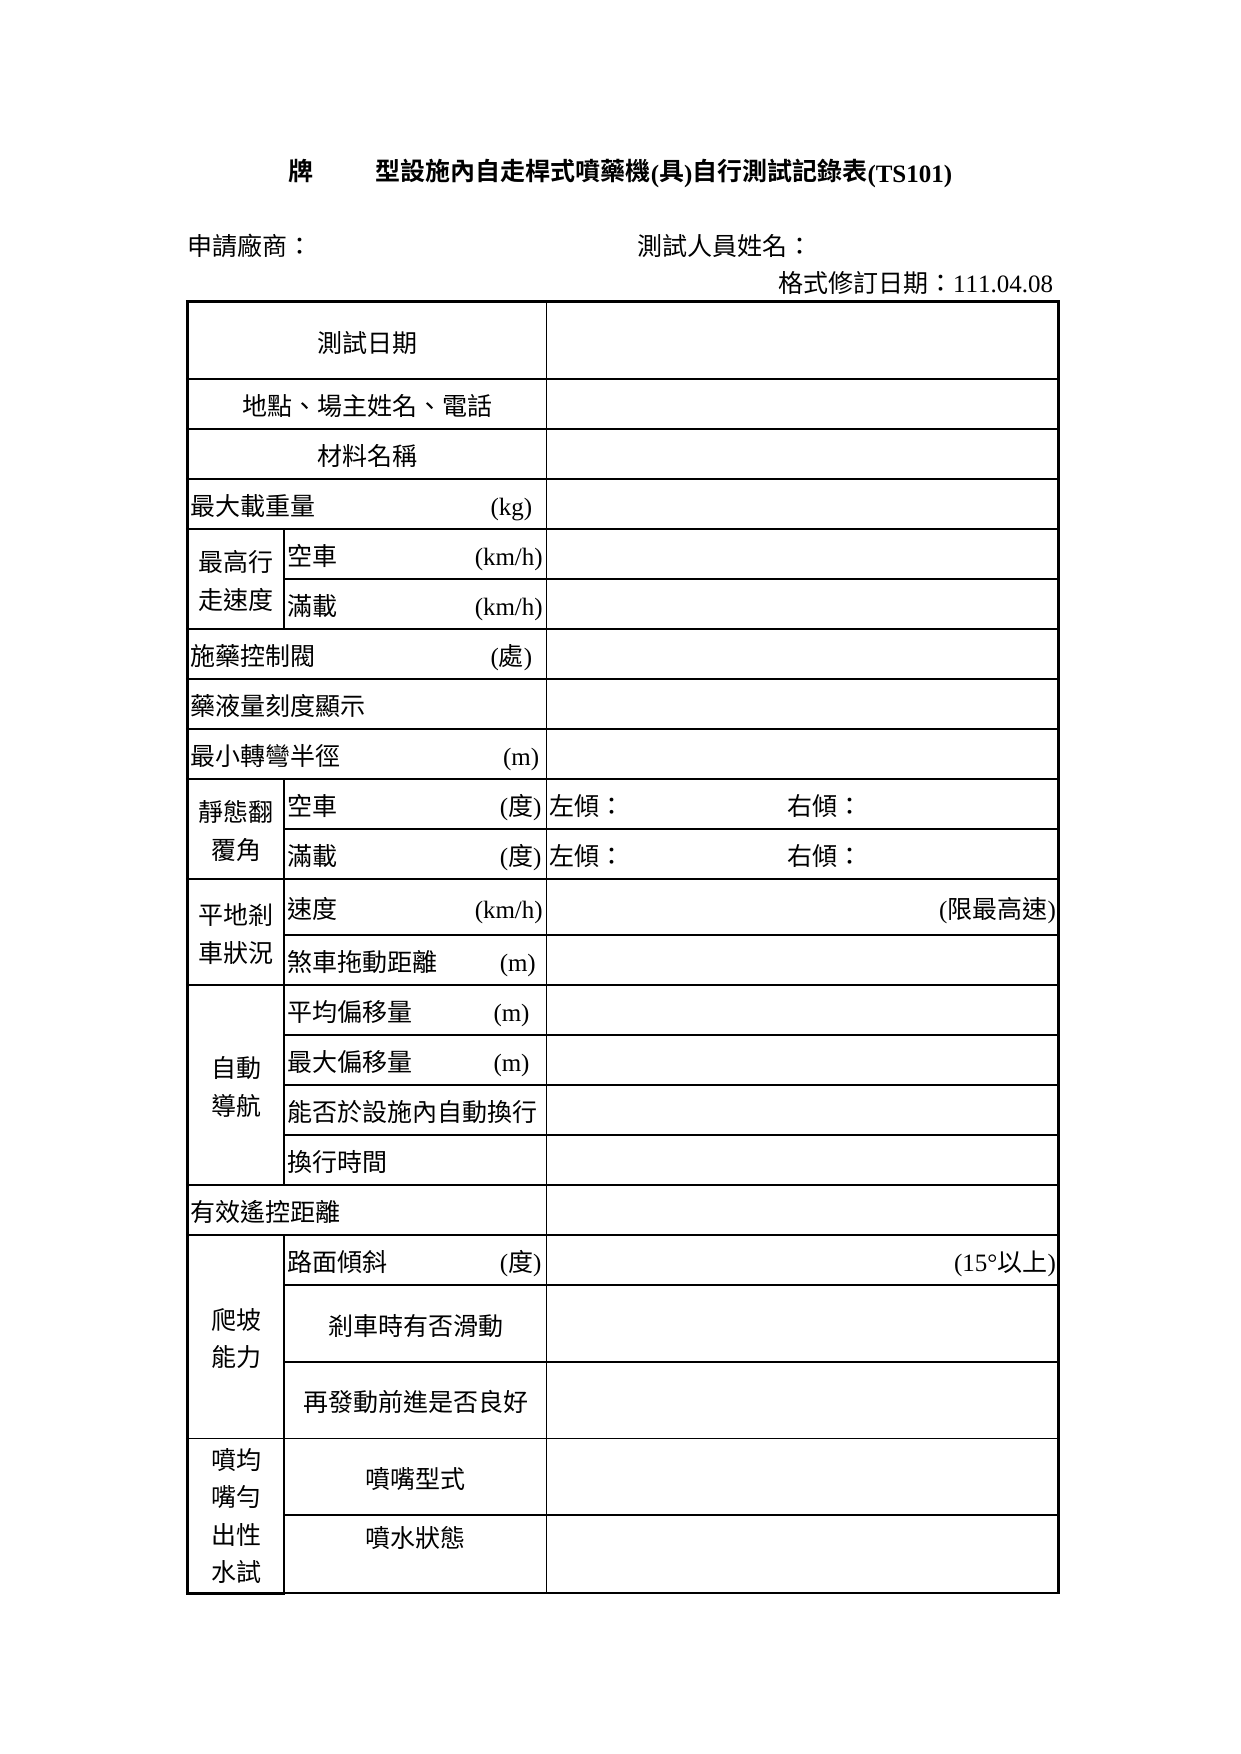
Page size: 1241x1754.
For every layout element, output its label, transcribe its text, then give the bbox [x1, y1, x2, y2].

table_cell [547, 1363, 1057, 1437]
table_cell [547, 1086, 1057, 1134]
table_cell 平地剎車狀況 [189, 880, 283, 984]
table_cell 最大載重量 (kg) [189, 480, 546, 528]
table_cell [547, 380, 1057, 428]
table_cell [547, 1516, 1057, 1592]
table_cell 有效遙控距離 [189, 1186, 546, 1234]
text 牌 型設施內自走桿式噴藥機(具)自行測試記錄表(TS101) [187, 150, 1053, 187]
table_cell 平均偏移量 (m) [285, 986, 546, 1034]
table_cell 最小轉彎半徑 (m) [189, 730, 546, 778]
table_cell 路面傾斜 (度) [285, 1236, 546, 1284]
table_header [547, 303, 1057, 378]
table_cell 速度 (km/h) [285, 880, 546, 934]
table_cell 空車 (km/h) [285, 530, 546, 578]
table_cell 自動 導航 [189, 986, 283, 1184]
table_cell 地點、場主姓名、電話 [189, 380, 546, 428]
table_cell [547, 1286, 1057, 1361]
table_cell 材料名稱 [189, 430, 546, 478]
text 申請廠商： 測試人員姓名： [187, 225, 1053, 262]
table_cell 空車 (度) [285, 780, 546, 828]
table_cell 最大偏移量 (m) [285, 1036, 546, 1084]
table_cell 能否於設施內自動換行 [285, 1086, 546, 1134]
table_cell 最高行 走速度 [189, 530, 283, 628]
table_cell [547, 580, 1057, 628]
table_cell [547, 530, 1057, 578]
table_cell [547, 1186, 1057, 1234]
table_cell [547, 1036, 1057, 1084]
table_cell 靜態翻覆角 [189, 780, 283, 878]
text 格式修訂日期：111.04.08 [187, 262, 1053, 300]
table_cell 滿載 (度) [285, 830, 546, 878]
table_cell 換行時間 [285, 1136, 546, 1184]
table_cell [547, 430, 1057, 478]
table_cell [547, 680, 1057, 728]
table_cell [547, 480, 1057, 528]
table_cell 藥液量刻度顯示 [189, 680, 546, 728]
table_cell 煞車拖動距離 (m) [285, 936, 546, 984]
table_cell 滿載 (km/h) [285, 580, 546, 628]
table_cell 施藥控制閥 (處) [189, 630, 546, 678]
table_cell 噴嘴型式 [285, 1439, 546, 1514]
table_header 測試日期 [189, 303, 546, 378]
table_cell 再發動前進是否良好 [285, 1363, 546, 1437]
table_cell (15°以上) [547, 1236, 1057, 1284]
table_cell [547, 730, 1057, 778]
table_cell (限最高速) [547, 880, 1057, 934]
table_cell [547, 630, 1057, 678]
table_cell [547, 1439, 1057, 1514]
table_cell 噴水狀態 [285, 1516, 546, 1592]
table_cell [547, 986, 1057, 1034]
table_cell 爬坡 能力 [189, 1236, 283, 1437]
table_cell 左傾： 右傾： [547, 780, 1057, 828]
table_cell [547, 1136, 1057, 1184]
table_cell [547, 936, 1057, 984]
table_cell 剎車時有否滑動 [285, 1286, 546, 1361]
table_cell 左傾： 右傾： [547, 830, 1057, 878]
table_cell 噴均 嘴勻 出性 水試 [189, 1439, 283, 1592]
